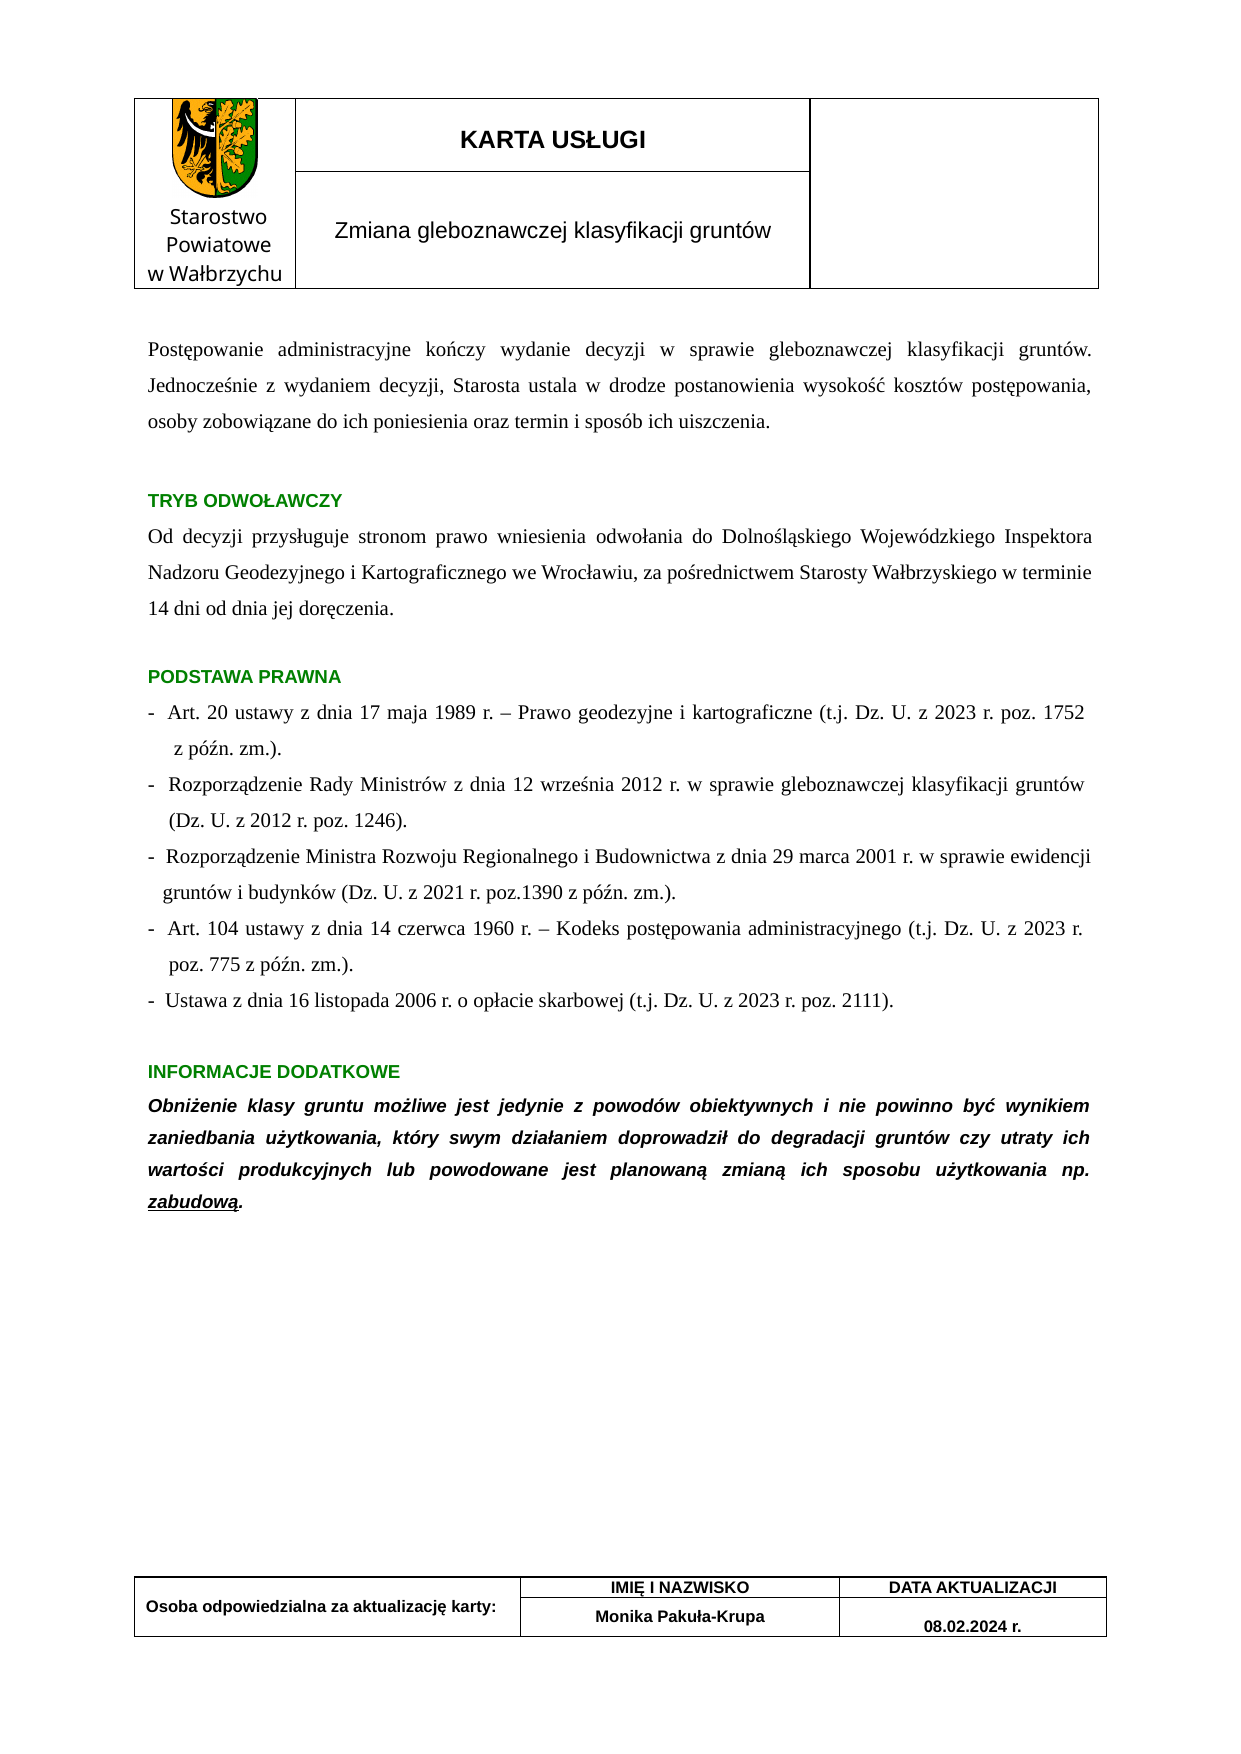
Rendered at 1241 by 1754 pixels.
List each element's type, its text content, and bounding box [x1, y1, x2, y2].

text - Art. 104 ustawy z dnia 14 czerwca 1960 r. – Kodeks postępowania administracyjnego (t.j. Dz. U. z 2023 r. poz. 775 z późn. zm.). [148, 916, 1093, 976]
text - Rozporządzenie Rady Ministrów z dnia 12 września 2012 r. w sprawie gleboznawczej klasyfikacji gruntów (Dz. U. z 2012 r. poz. 1246). [148, 772, 1093, 832]
text - Ustawa z dnia 16 listopada 2006 r. o opłacie skarbowej (t.j. Dz. U. z 2023 r. poz. 2111). [148, 988, 1093, 1012]
text Obniżenie klasy gruntu możliwe jest jedynie z powodów obiektywnych i nie powinno być wynikiem zaniedbania użytkowania, który swym działaniem doprowadził do degradacji gruntów czy utraty ich wartości produkcyjnych lub powodowane jest planowaną zmianą ich sposobu użytkowania np. zabudową. [148, 1094, 1093, 1213]
text TRYB ODWOŁAWCZY [148, 490, 1093, 511]
text PODSTAWA PRAWNA [148, 666, 1093, 687]
text Od decyzji przysługuje stronom prawo wniesienia odwołania do Dolnośląskiego Wojewódzkiego Inspektora Nadzoru Geodezyjnego i Kartograficznego we Wrocławiu, za pośrednictwem Starosty Wałbrzyskiego w terminie 14 dni od dnia jej doręczenia. [148, 524, 1093, 620]
text Postępowanie administracyjne kończy wydanie decyzji w sprawie gleboznawczej klasyfikacji gruntów. Jednocześnie z wydaniem decyzji, Starosta ustala w drodze postanowienia wysokość kosztów postępowania, osoby zobowiązane do ich poniesienia oraz termin i sposób ich uiszczenia. [148, 337, 1093, 433]
text - Art. 20 ustawy z dnia 17 maja 1989 r. – Prawo geodezyjne i kartograficzne (t.j. Dz. U. z 2023 r. poz. 1752 z późn. zm.). [148, 700, 1093, 760]
text INFORMACJE DODATKOWE [148, 1060, 1093, 1082]
text - Rozporządzenie Ministra Rozwoju Regionalnego i Budownictwa z dnia 29 marca 2001 r. w sprawie ewidencji gruntów i budynków (Dz. U. z 2021 r. poz.1390 z późn. zm.). [148, 844, 1093, 904]
